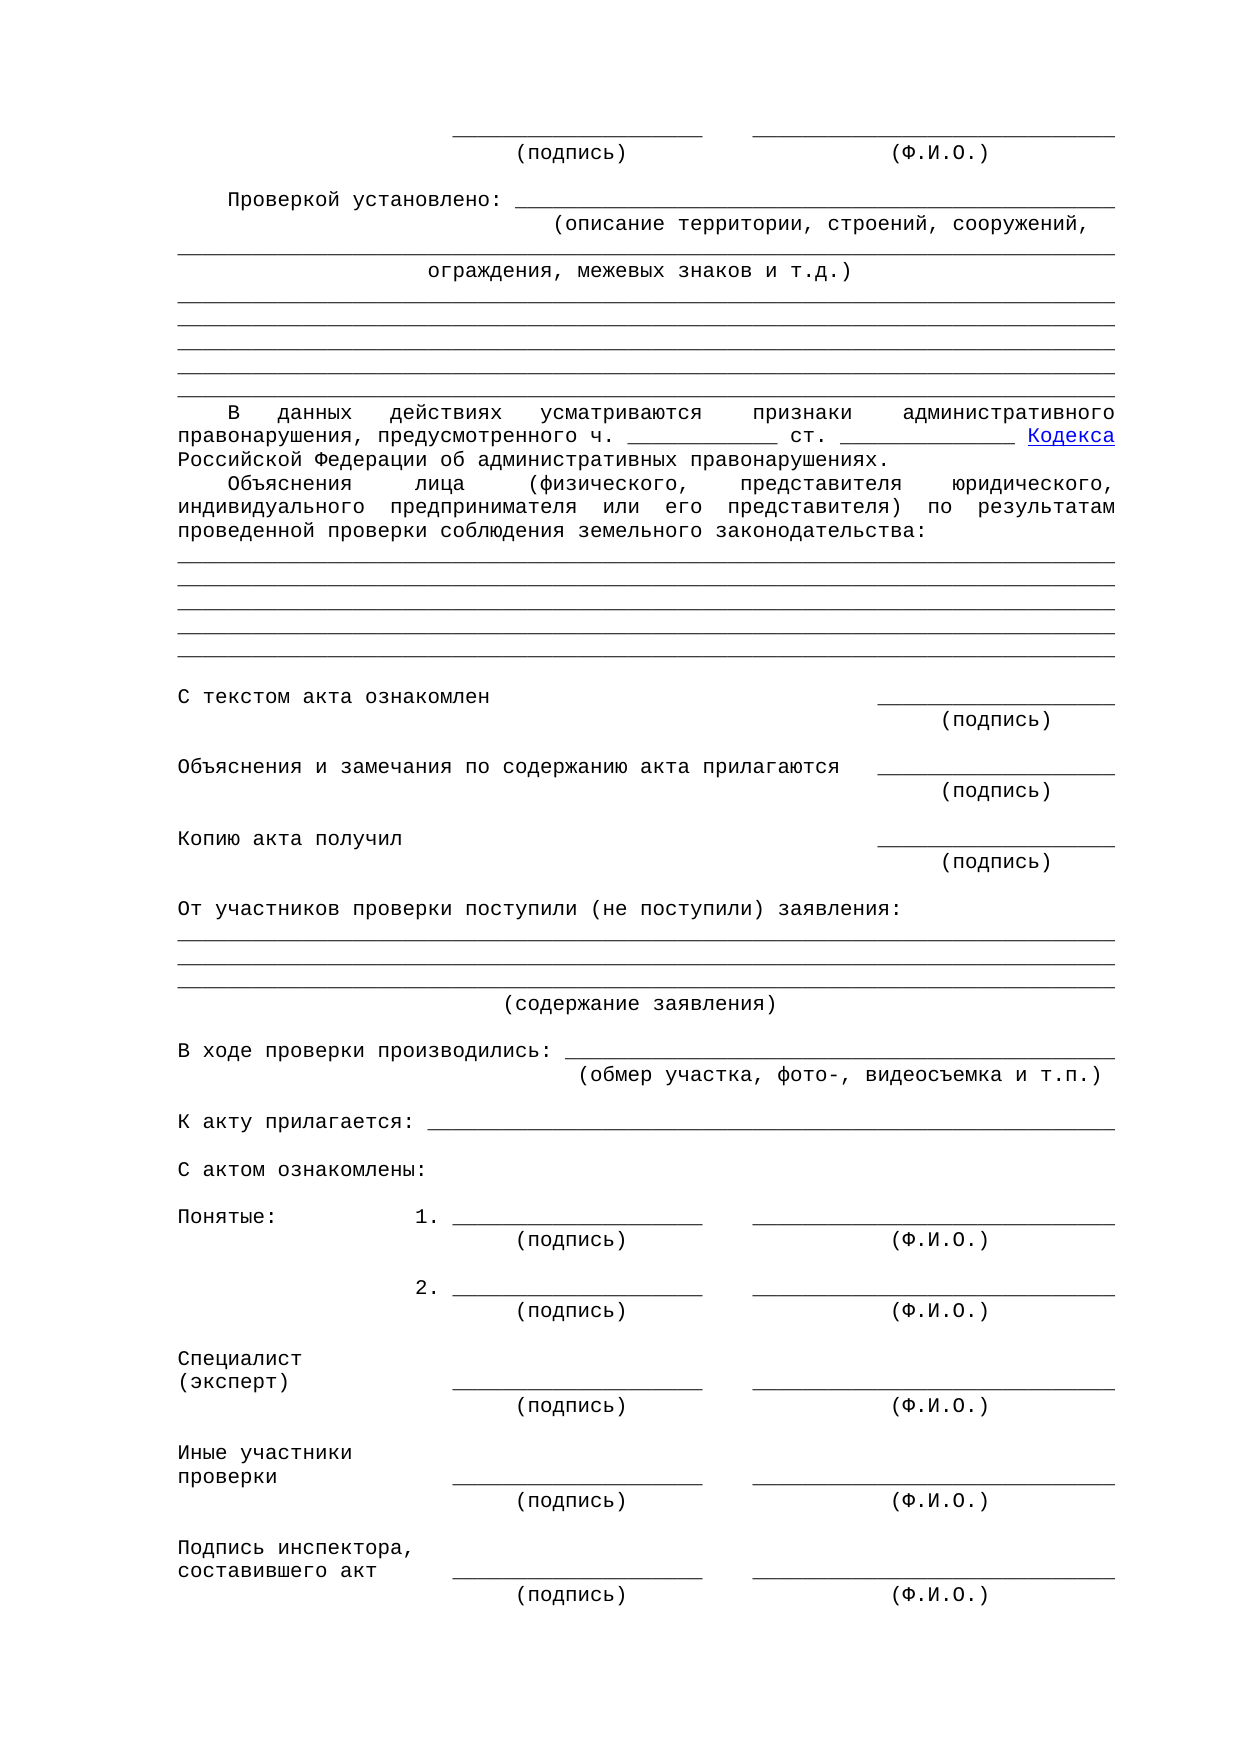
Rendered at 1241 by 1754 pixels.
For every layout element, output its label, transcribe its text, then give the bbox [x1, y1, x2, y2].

text Подпись инспектора, [177, 1537, 1152, 1561]
text Российской Федерации об административных правонарушениях. [177, 449, 1152, 473]
text ___________________________________________________________________________ [177, 591, 1152, 615]
text ___________________________________________________________________________ [177, 331, 1152, 354]
text ___________________________________________________________________________ [177, 284, 1152, 307]
text Иные участники [177, 1442, 1152, 1466]
text индивидуального предпринимателя или его представителя) по результатам [177, 496, 1152, 520]
text проверки ____________________ _____________________________ [177, 1466, 1152, 1489]
text (подпись) (Ф.И.О.) [177, 142, 1152, 165]
text ___________________________________________________________________________ [177, 969, 1152, 993]
text (подпись) (Ф.И.О.) [177, 1584, 1152, 1608]
text (эксперт) ____________________ _____________________________ [177, 1371, 1152, 1395]
text (содержание заявления) [177, 993, 1152, 1017]
text К акту прилагается: _______________________________________________________ [177, 1111, 1152, 1135]
text Понятые: 1. ____________________ _____________________________ [177, 1206, 1152, 1229]
text ограждения, межевых знаков и т.д.) [177, 260, 1152, 284]
text (подпись) [177, 851, 1152, 875]
text Копию акта получил ___________________ [177, 827, 1152, 851]
text (подпись) (Ф.И.О.) [177, 1395, 1152, 1419]
text проведенной проверки соблюдения земельного законодательства: [177, 520, 1152, 544]
text В ходе проверки производились: ____________________________________________ [177, 1040, 1152, 1064]
text ___________________________________________________________________________ [177, 615, 1152, 638]
text Специалист [177, 1348, 1152, 1371]
text ___________________________________________________________________________ [177, 544, 1152, 567]
text В данных действиях усматриваются признаки административного [177, 402, 1152, 426]
text С актом ознакомлены: [177, 1158, 1152, 1182]
text составившего акт ____________________ _____________________________ [177, 1561, 1152, 1584]
text ___________________________________________________________________________ [177, 922, 1152, 946]
text Объяснения лица (физического, представителя юридического, [177, 473, 1152, 496]
text Объяснения и замечания по содержанию акта прилагаются ___________________ [177, 757, 1152, 780]
text (описание территории, строений, сооружений, [177, 213, 1152, 236]
text ___________________________________________________________________________ [177, 378, 1152, 402]
text (подпись) (Ф.И.О.) [177, 1300, 1152, 1324]
text С текстом акта ознакомлен ___________________ [177, 686, 1152, 709]
text правонарушения, предусмотренного ч. ____________ ст. ______________ Кодекса [177, 426, 1152, 449]
text (подпись) (Ф.И.О.) [177, 1229, 1152, 1253]
text ___________________________________________________________________________ [177, 946, 1152, 969]
text ___________________________________________________________________________ [177, 236, 1152, 260]
text (обмер участка, фото-, видеосъемка и т.п.) [177, 1064, 1152, 1088]
text ____________________ _____________________________ [177, 118, 1152, 142]
text ___________________________________________________________________________ [177, 307, 1152, 331]
text (подпись) (Ф.И.О.) [177, 1489, 1152, 1513]
text ___________________________________________________________________________ [177, 567, 1152, 591]
text ___________________________________________________________________________ [177, 354, 1152, 378]
text ___________________________________________________________________________ [177, 638, 1152, 662]
text От участников проверки поступили (не поступили) заявления: [177, 898, 1152, 922]
text 2. ____________________ _____________________________ [177, 1277, 1152, 1300]
text (подпись) [177, 780, 1152, 804]
text Проверкой установлено: ________________________________________________ [177, 189, 1152, 213]
text (подпись) [177, 709, 1152, 733]
